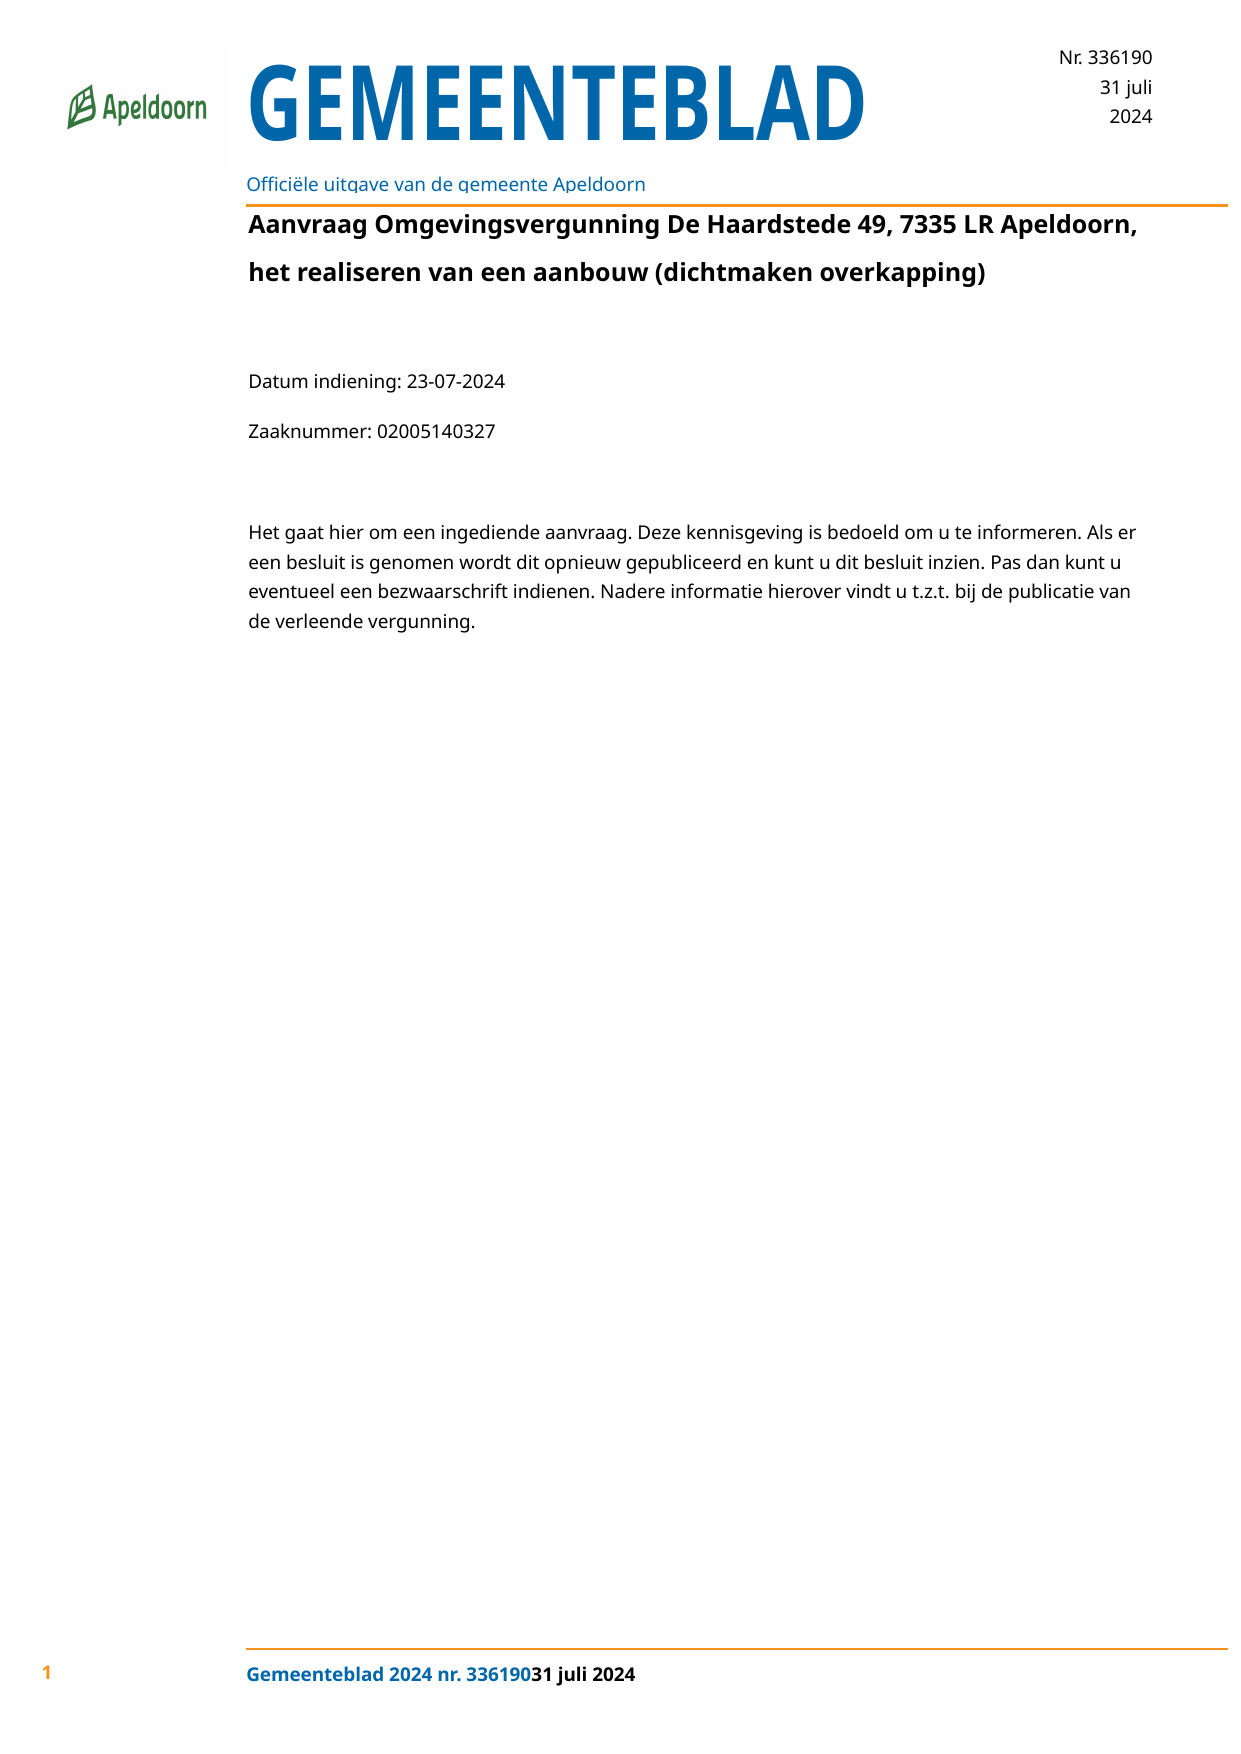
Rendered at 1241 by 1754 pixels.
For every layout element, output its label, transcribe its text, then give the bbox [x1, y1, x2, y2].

text Aanvraag Omgevingsvergunning De Haardstede 49, 7335 LR Apeldoorn, het realiseren van een aanbouw (dichtmaken overkapping) [248, 207, 1152, 288]
picture [41, 47, 231, 172]
text Zaaknummer: 02005140327 [248, 419, 1152, 444]
text Datum indiening: 23-07-2024 [248, 368, 1152, 394]
text Het gaat hier om een ingediende aanvraag. Deze kennisgeving is bedoeld om u te informeren. Als er een besluit is genomen wordt dit opnieuw gepubliceerd en kunt u dit besluit inzien. Pas dan kunt u eventueel een bezwaarschrift indienen. Nadere informatie hierover vindt u t.z.t. bij de publicatie van de verleende vergunning. [248, 519, 1152, 634]
